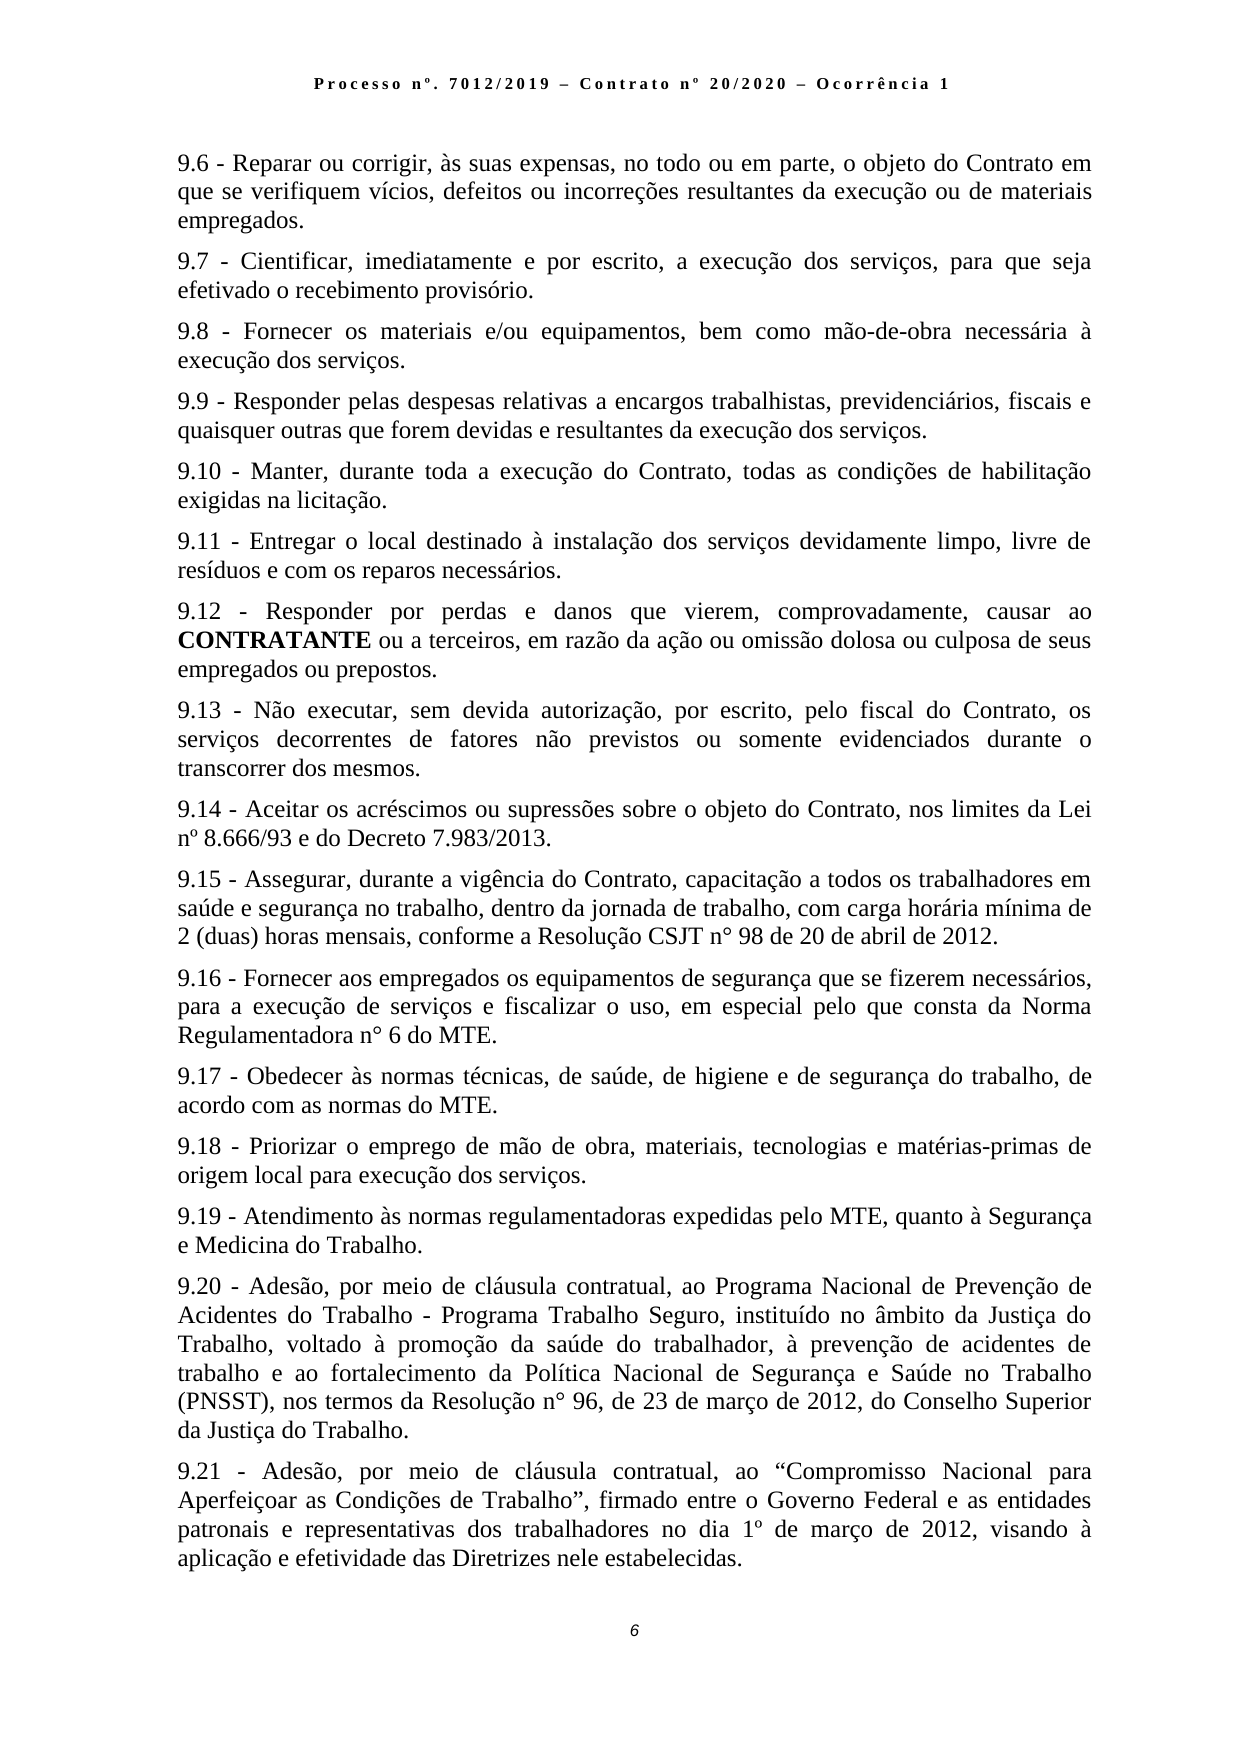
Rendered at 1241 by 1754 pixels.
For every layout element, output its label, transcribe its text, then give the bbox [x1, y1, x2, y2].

text 9.6 - Reparar ou corrigir, às suas expensas, no todo ou em parte, o objeto do Contrato em que se verifiquem vícios, defeitos ou incorreções resultantes da execução ou de materiais empregados. [177, 148, 1093, 234]
text 9.11 - Entregar o local destinado à instalação dos serviços devidamente limpo, livre de resíduos e com os reparos necessários. [177, 526, 1093, 584]
text 9.16 - Fornecer aos empregados os equipamentos de segurança que se fizerem necessários, para a execução de serviços e fiscalizar o uso, em especial pelo que consta da Norma Regulamentadora n° 6 do MTE. [177, 963, 1093, 1049]
text 9.21 - Adesão, por meio de cláusula contratual, ao “Compromisso Nacional para Aperfeiçoar as Condições de Trabalho”, firmado entre o Governo Federal e as entidades patronais e representativas dos trabalhadores no dia 1º de março de 2012, visando à aplicação e efetividade das Diretrizes nele estabelecidas. [177, 1456, 1093, 1571]
text 9.20 - Adesão, por meio de cláusula contratual, ao Programa Nacional de Prevenção de Acidentes do Trabalho - Programa Trabalho Seguro, instituído no âmbito da Justiça do Trabalho, voltado à promoção da saúde do trabalhador, à prevenção de acidentes de trabalho e ao fortalecimento da Política Nacional de Segurança e Saúde no Trabalho (PNSST), nos termos da Resolução n° 96, de 23 de março de 2012, do Conselho Superior da Justiça do Trabalho. [177, 1271, 1093, 1444]
text 9.8 - Fornecer os materiais e/ou equipamentos, bem como mão-de-obra necessária à execução dos serviços. [177, 316, 1093, 374]
text 9.15 - Assegurar, durante a vigência do Contrato, capacitação a todos os trabalhadores em saúde e segurança no trabalho, dentro da jornada de trabalho, com carga horária mínima de 2 (duas) horas mensais, conforme a Resolução CSJT n° 98 de 20 de abril de 2012. [177, 864, 1093, 950]
text 9.14 - Aceitar os acréscimos ou supressões sobre o objeto do Contrato, nos limites da Lei nº 8.666/93 e do Decreto 7.983/2013. [177, 794, 1093, 851]
text 9.13 - Não executar, sem devida autorização, por escrito, pelo fiscal do Contrato, os serviços decorrentes de fatores não previstos ou somente evidenciados durante o transcorrer dos mesmos. [177, 695, 1093, 781]
text 9.12 - Responder por perdas e danos que vierem, comprovadamente, causar ao CONTRATANTE ou a terceiros, em razão da ação ou omissão dolosa ou culposa de seus empregados ou prepostos. [177, 596, 1093, 683]
text 9.17 - Obedecer às normas técnicas, de saúde, de higiene e de segurança do trabalho, de acordo com as normas do MTE. [177, 1061, 1093, 1119]
text 9.9 - Responder pelas despesas relativas a encargos trabalhistas, previdenciários, fiscais e quaisquer outras que forem devidas e resultantes da execução dos serviços. [177, 386, 1093, 444]
text 9.19 - Atendimento às normas regulamentadoras expedidas pelo MTE, quanto à Segurança e Medicina do Trabalho. [177, 1201, 1093, 1259]
text 9.18 - Priorizar o emprego de mão de obra, materiais, tecnologias e matérias-primas de origem local para execução dos serviços. [177, 1131, 1093, 1189]
text 9.7 - Cientificar, imediatamente e por escrito, a execução dos serviços, para que seja efetivado o recebimento provisório. [177, 246, 1093, 304]
text 9.10 - Manter, durante toda a execução do Contrato, todas as condições de habilitação exigidas na licitação. [177, 456, 1093, 514]
